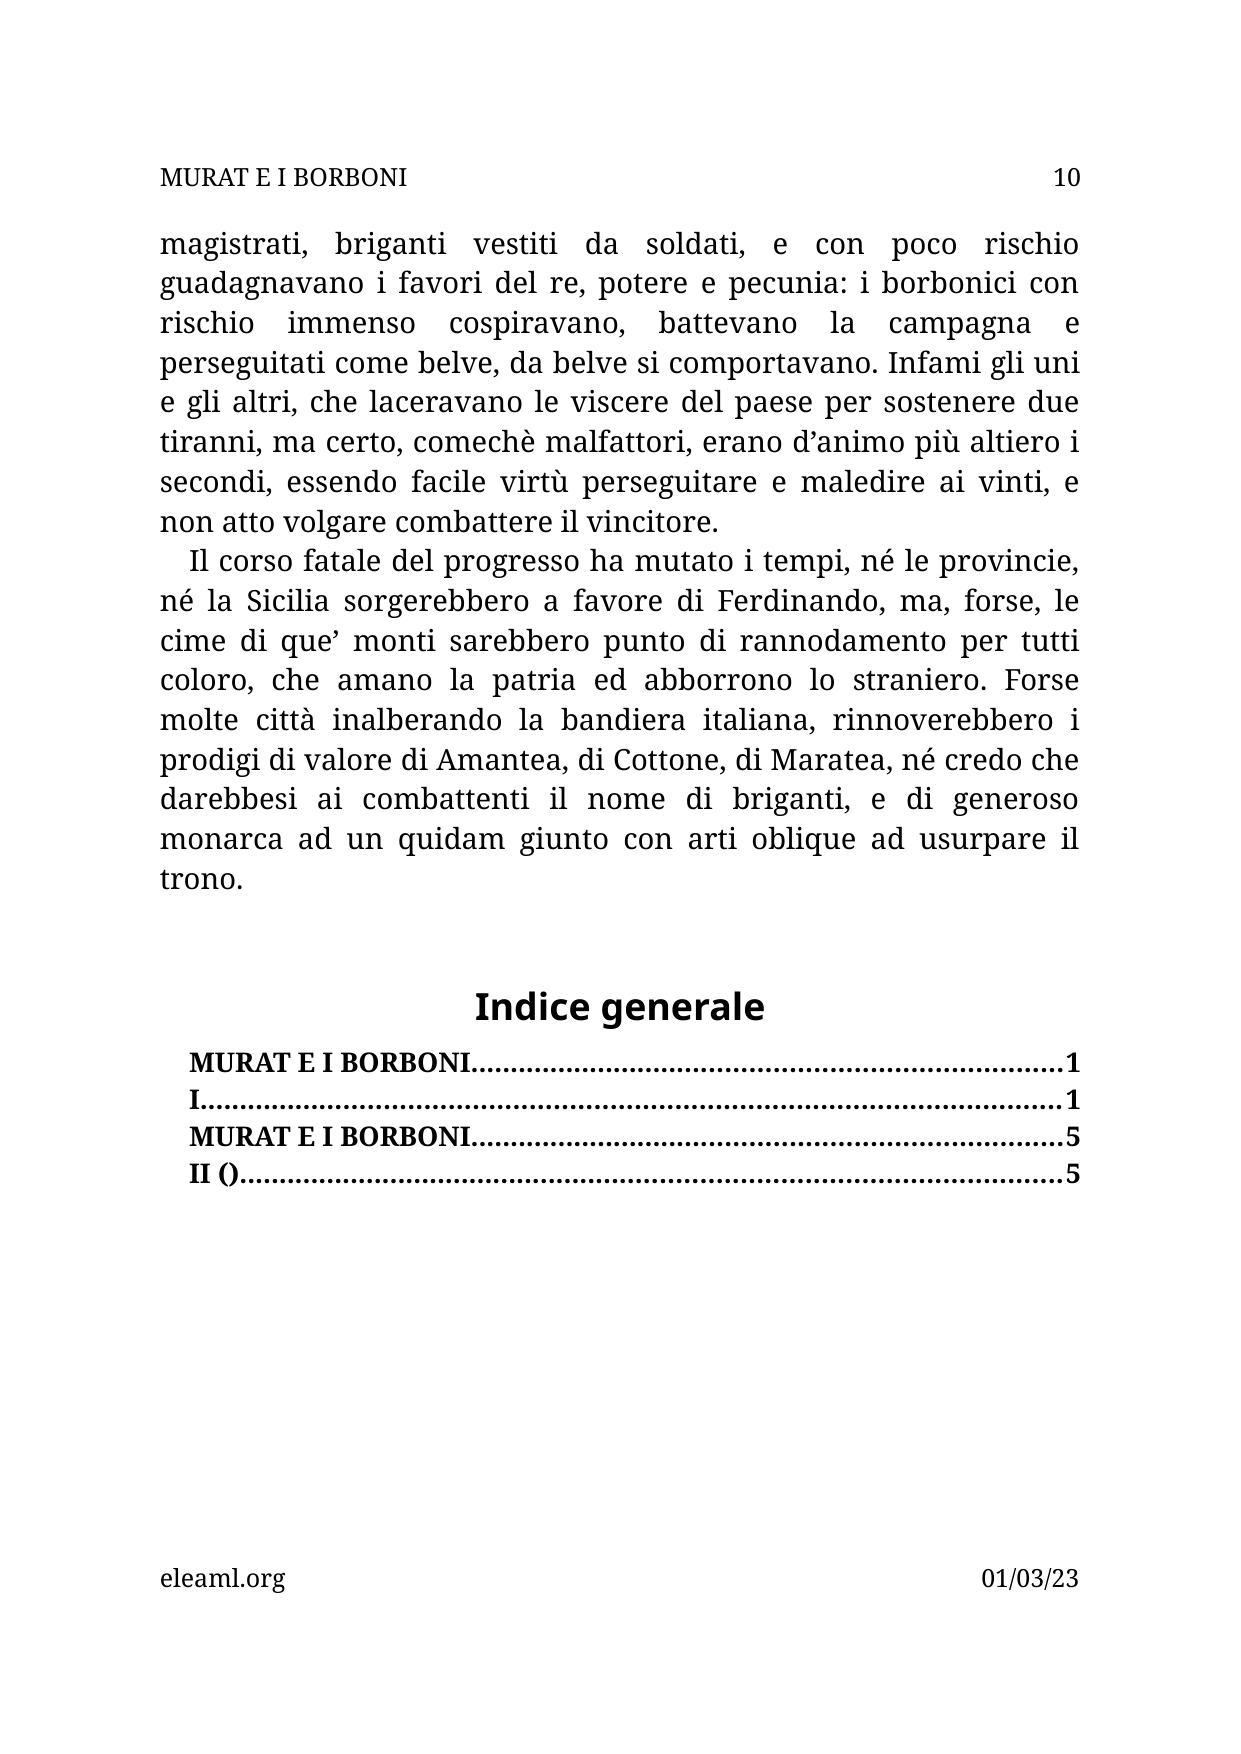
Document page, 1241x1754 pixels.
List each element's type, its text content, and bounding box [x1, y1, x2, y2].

text MURAT E I BORBONI 5 [189, 1117, 1081, 1154]
text I 1 [189, 1081, 1081, 1117]
text Il corso fatale del progresso ha mutato i tempi, né le provincie, né la Sicilia sorgerebbero a favore di Ferdinando, ma, forse, le cime di que’ monti sarebbero punto di rannodamento per tutti coloro, che amano la patria ed abborrono lo straniero. Forse molte città inalberando la bandiera italiana, rinnoverebbero i prodigi di valore di Amantea, di Cottone, di Maratea, né credo che darebbesi ai combattenti il nome di briganti, e di generoso monarca ad un quidam giunto con arti oblique ad usurpare il trono. [159, 541, 1081, 898]
text II () 5 [189, 1154, 1081, 1191]
text magistrati, briganti vestiti da soldati, e con poco rischio guadagnavano i favori del re, potere e pecunia: i borbonici con rischio immenso cospiravano, battevano la campagna e perseguitati come belve, da belve si comportavano. Infami gli uni e gli altri, che laceravano le viscere del paese per sostenere due tiranni, ma certo, comechè malfattori, erano d’animo più altiero i secondi, essendo facile virtù perseguitare e maledire ai vinti, e non atto volgare combattere il vincitore. [159, 223, 1081, 541]
text MURAT E I BORBONI 1 [189, 1044, 1081, 1081]
subtitle Indice generale [159, 980, 1081, 1031]
